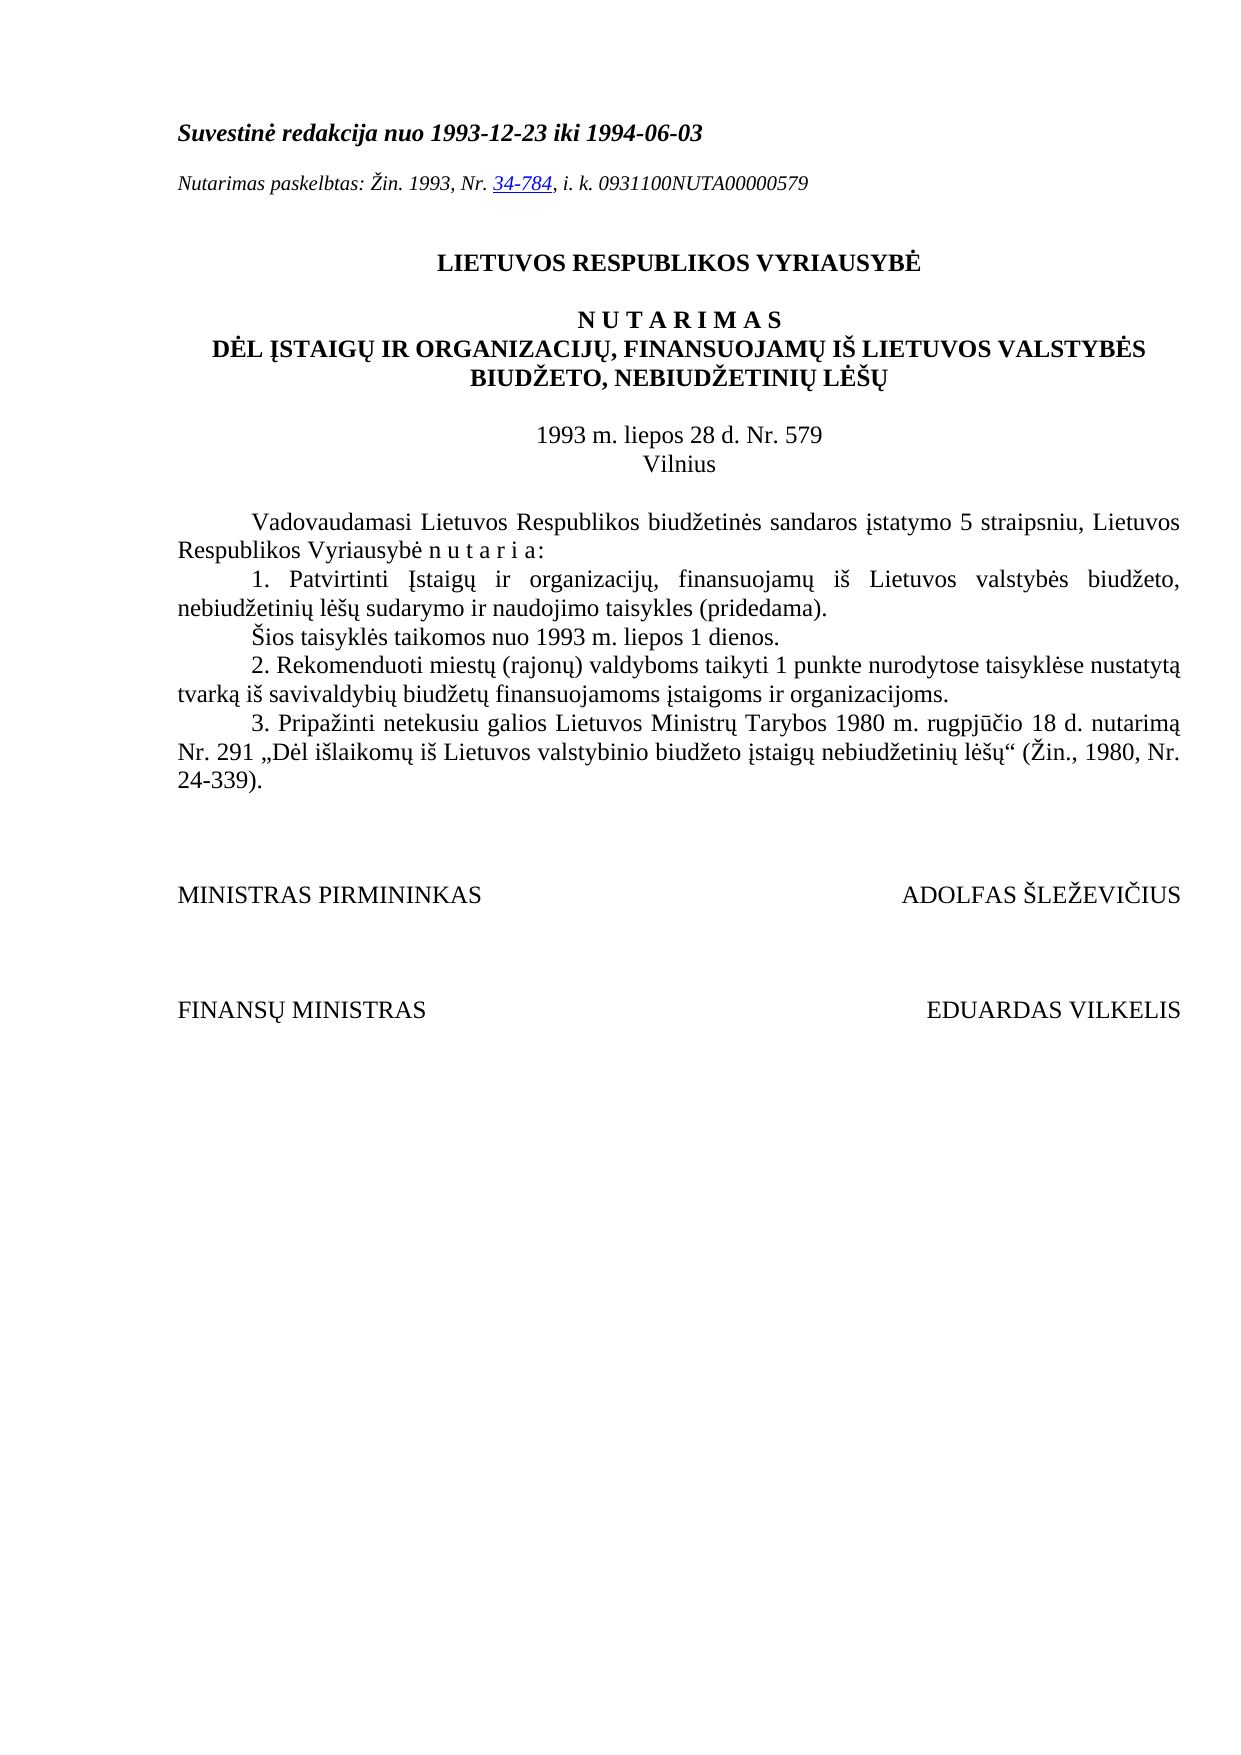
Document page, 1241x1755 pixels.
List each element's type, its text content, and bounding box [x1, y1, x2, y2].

text N U T A R I M A S [177, 305, 1181, 334]
text 2. Rekomenduoti miestų (rajonų) valdyboms taikyti 1 punkte nurodytose taisyklėse nustatytą tvarką iš savivaldybių biudžetų finansuojamoms įstaigoms ir organizacijoms. [177, 650, 1181, 708]
text Vilnius [177, 449, 1181, 478]
text FINANSŲ MINISTRAS EDUARDAS VILKELIS [177, 995, 1181, 1024]
text MINISTRAS PIRMININKAS ADOLFAS ŠLEŽEVIČIUS [177, 880, 1181, 909]
text Šios taisyklės taikomos nuo 1993 m. liepos 1 dienos. [177, 622, 1181, 650]
text 3. Pripažinti netekusiu galios Lietuvos Ministrų Tarybos 1980 m. rugpjūčio 18 d. nutarimą Nr. 291 „Dėl išlaikomų iš Lietuvos valstybinio biudžeto įstaigų nebiudžetinių lėšų“ (Žin., 1980, Nr. 24-339). [177, 708, 1181, 794]
text 1. Patvirtinti Įstaigų ir organizacijų, finansuojamų iš Lietuvos valstybės biudžeto, nebiudžetinių lėšų sudarymo ir naudojimo taisykles (pridedama). [177, 564, 1181, 622]
text LIETUVOS RESPUBLIKOS VYRIAUSYBĖ [177, 248, 1181, 277]
text 1993 m. liepos 28 d. Nr. 579 [177, 420, 1181, 449]
text Vadovaudamasi Lietuvos Respublikos biudžetinės sandaros įstatymo 5 straipsniu, Lietuvos Respublikos Vyriausybė nutaria: [177, 507, 1181, 564]
text Suvestinė redakcija nuo 1993-12-23 iki 1994-06-03 [177, 118, 1181, 147]
text DĖL ĮSTAIGŲ IR ORGANIZACIJŲ, FINANSUOJAMŲ IŠ LIETUVOS VALSTYBĖS BIUDŽETO, NEBIUDŽETINIŲ LĖŠŲ [177, 334, 1181, 392]
text Nutarimas paskelbtas: Žin. 1993, Nr. 34-784, i. k. 0931100NUTA00000579 [177, 171, 1181, 195]
